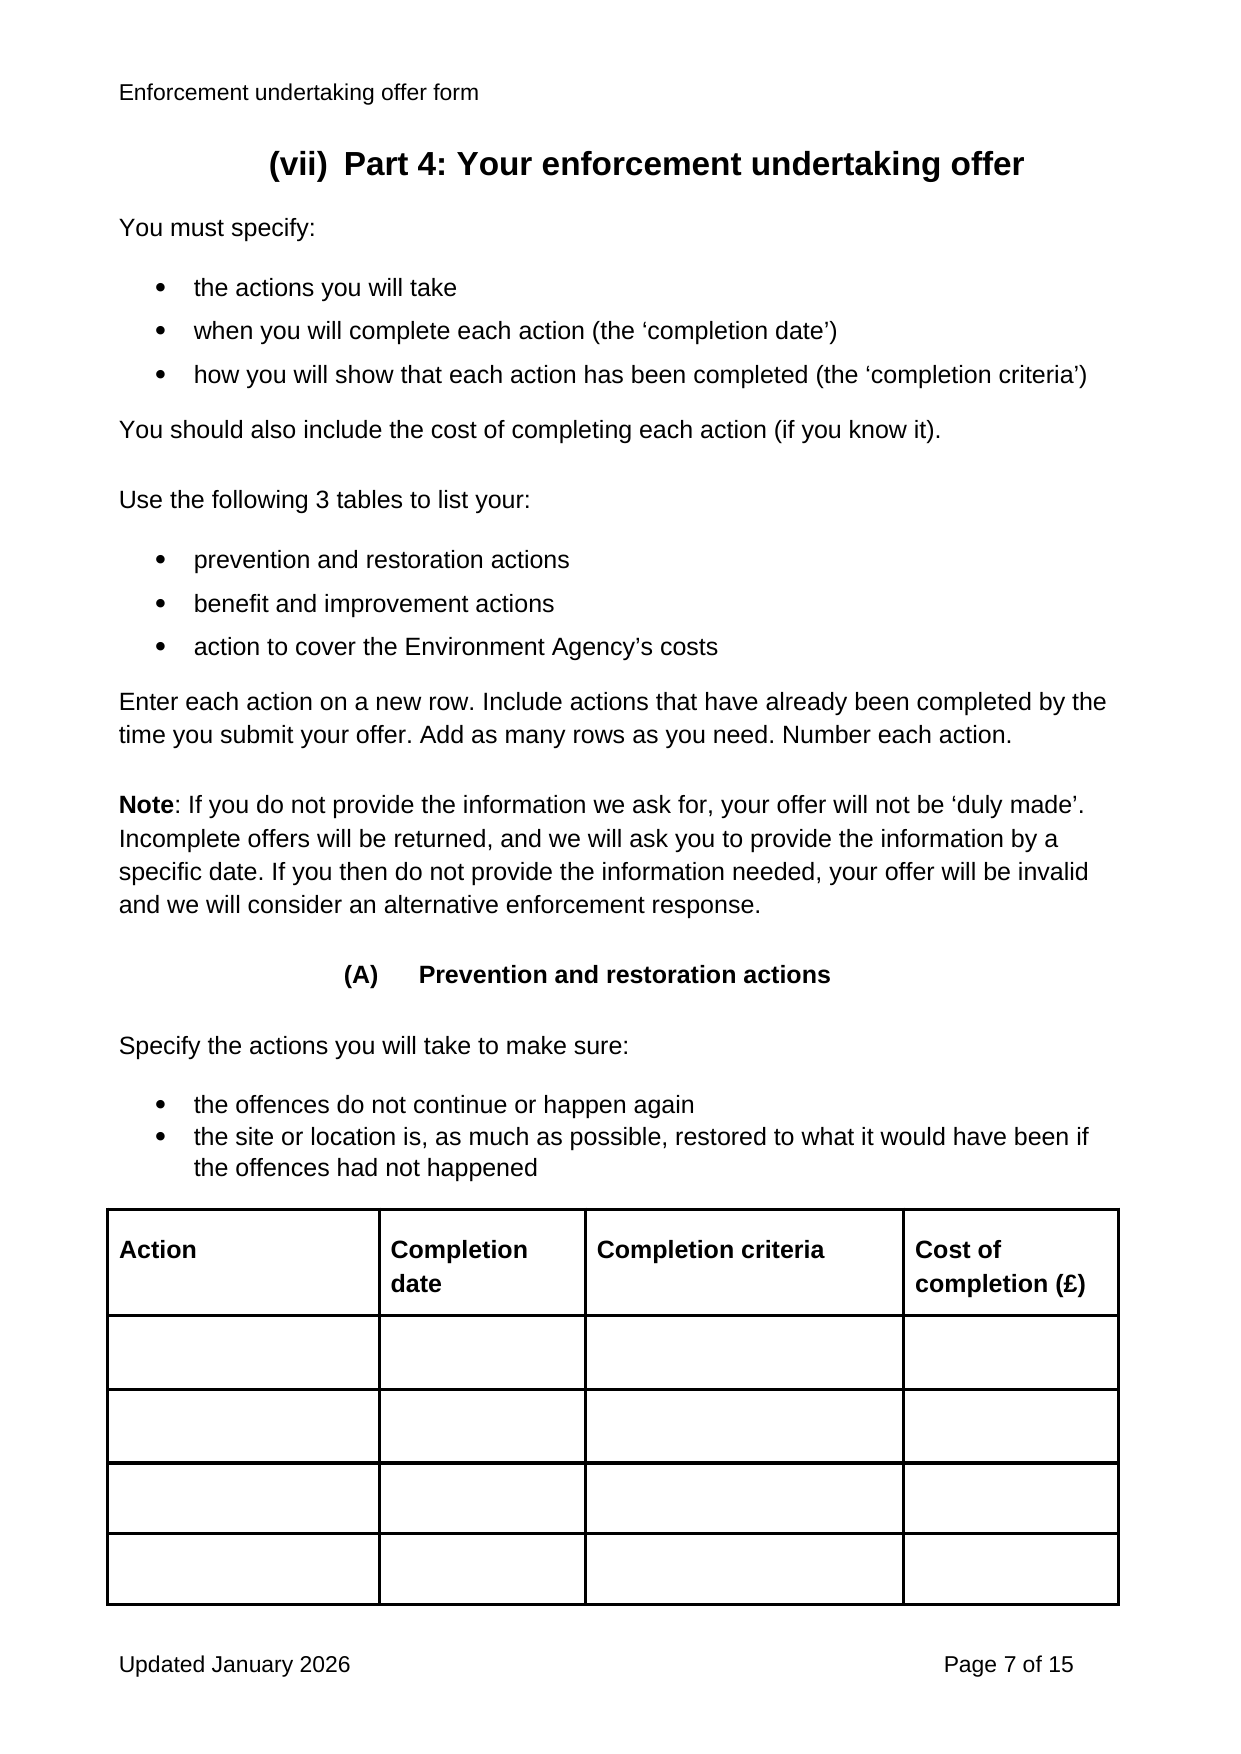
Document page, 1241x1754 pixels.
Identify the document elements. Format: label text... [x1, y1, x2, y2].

text Enter each action on a new row. Include actions that have already been completed by the time you submit your offer. Add as many rows as you need. Number each action. [118, 687, 1122, 749]
subtitle Prevention and restoration actions [343, 960, 1122, 989]
table_cell [381, 1535, 584, 1603]
list how you will show that each action has been completed (the ‘completion criteria’) [156, 358, 1122, 390]
table_cell [905, 1317, 1117, 1388]
table_cell [109, 1317, 378, 1388]
list when you will complete each action (the ‘completion date’) [156, 315, 1122, 346]
table_header Cost of completion (£) [905, 1211, 1117, 1314]
subtitle Part 4: Your enforcement undertaking offer [268, 144, 1122, 182]
table_header Action [109, 1211, 378, 1314]
table_cell [905, 1465, 1117, 1532]
table_cell [381, 1317, 584, 1388]
table_cell [587, 1317, 902, 1388]
text Note: If you do not provide the information we ask for, your offer will not be ‘duly made’. Incomplete offers will be returned, and we will ask you to provide the information by a specific date. If you then do not provide the information needed, your offer will be invalid and we will consider an alternative enforcement response. [118, 791, 1122, 918]
table_cell [587, 1465, 902, 1532]
table_header Completion criteria [587, 1211, 902, 1314]
table_cell [109, 1535, 378, 1603]
table_cell [381, 1391, 584, 1461]
table_cell [109, 1391, 378, 1461]
text Specify the actions you will take to make sure: [118, 1031, 1122, 1059]
text Use the following 3 tables to list your: [118, 485, 1122, 514]
list the site or location is, as much as possible, restored to what it would have been if the offences had not happened [156, 1120, 1122, 1182]
list action to cover the Environment Agency’s costs [156, 631, 1122, 662]
table_cell [381, 1465, 584, 1532]
text You should also include the cost of completing each action (if you know it). [118, 415, 1122, 443]
table_cell [109, 1465, 378, 1532]
table_cell [587, 1391, 902, 1461]
list prevention and restoration actions [156, 543, 1122, 574]
table_cell [587, 1535, 902, 1603]
table_cell [905, 1391, 1117, 1461]
list the offences do not continue or happen again [156, 1089, 1122, 1120]
list the actions you will take [156, 271, 1122, 302]
list benefit and improvement actions [156, 587, 1122, 618]
table_header Completion date [381, 1211, 584, 1314]
text You must specify: [118, 213, 1122, 242]
table_cell [905, 1535, 1117, 1603]
